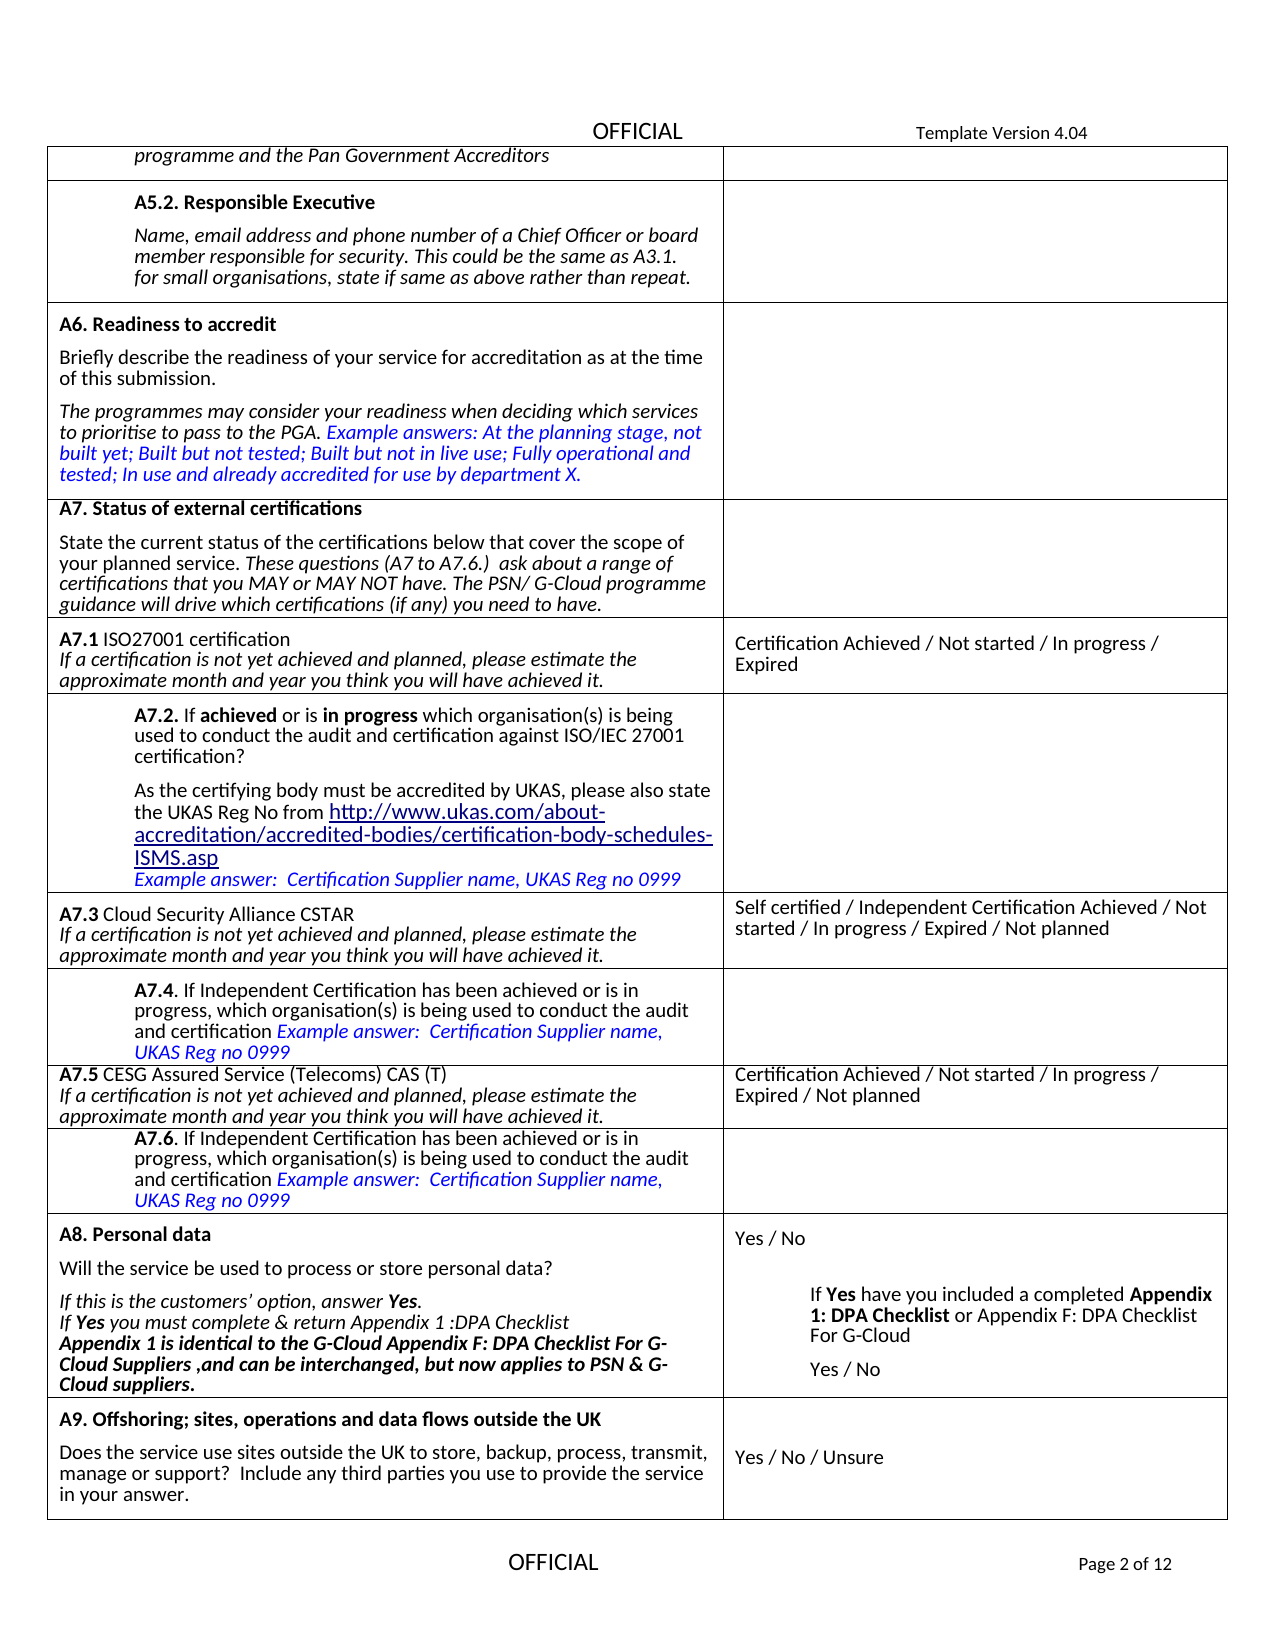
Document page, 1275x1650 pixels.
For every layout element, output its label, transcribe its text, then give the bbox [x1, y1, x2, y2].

table_cell A7.6. If Independent Certification has been achieved or is in progress, which organisation(s) is being used to conduct the audit and certification Example answer: Certification Supplier name, UKAS Reg no 0999 [48, 1129, 723, 1213]
table_cell A7. Status of external certifications State the current status of the certifications below that cover the scope of your planned service. These questions (A7 to A7.6.) ask about a range of certifications that you MAY or MAY NOT have. The PSN/ G-Cloud programme guidance will drive which certifications (if any) you need to have. [48, 500, 723, 617]
table_cell Certification Achieved / Not started / In progress / Expired [724, 618, 1227, 693]
table_cell Yes / No If Yes have you included a completed Appendix 1: DPA Checklist or Appendix F: DPA Checklist For G-Cloud Yes / No [724, 1214, 1227, 1397]
table_cell [724, 500, 1227, 617]
table_cell Yes / No / Unsure [724, 1398, 1227, 1519]
table_cell A7.5 CESG Assured Service (Telecoms) CAS (T) If a certification is not yet achieved and planned, please estimate the approximate month and year you think you will have achieved it. [48, 1066, 723, 1128]
table_cell A7.1 ISO27001 certification If a certification is not yet achieved and planned, please estimate the approximate month and year you think you will have achieved it. [48, 618, 723, 693]
table_cell Certification Achieved / Not started / In progress / Expired / Not planned [724, 1066, 1227, 1128]
table_cell A9. Offshoring; sites, operations and data flows outside the UK Does the service use sites outside the UK to store, backup, process, transmit, manage or support? Include any third parties you use to provide the service in your answer. [48, 1398, 723, 1519]
table_cell A7.2. If achieved or is in progress which organisation(s) is being used to conduct the audit and certification against ISO/IEC 27001 certification? As the certifying body must be accredited by UKAS, please also state the UKAS Reg No from http://www.ukas.com/about-accreditation/accredited-bodies/certification-body-schedules-ISMS.asp Example answer: Certification Supplier name, UKAS Reg no 0999 [48, 694, 723, 892]
table_cell A7.3 Cloud Security Alliance CSTAR If a certification is not yet achieved and planned, please estimate the approximate month and year you think you will have achieved it. [48, 893, 723, 968]
table_cell A6. Readiness to accredit Briefly describe the readiness of your service for accreditation as at the time of this submission. The programmes may consider your readiness when deciding which services to prioritise to pass to the PGA. Example answers: At the planning stage, not built yet; Built but not tested; Built but not in live use; Fully operational and tested; In use and already accredited for use by department X. [48, 303, 723, 499]
table_cell programme and the Pan Government Accreditors [48, 147, 723, 180]
table_cell [724, 181, 1227, 302]
table_cell A8. Personal data Will the service be used to process or store personal data? If this is the customers’ option, answer Yes. If Yes you must complete & return Appendix 1 :DPA Checklist Appendix 1 is identical to the G-Cloud Appendix F: DPA Checklist For G-Cloud Suppliers ,and can be interchanged, but now applies to PSN & G-Cloud suppliers. [48, 1214, 723, 1397]
table_cell [724, 694, 1227, 892]
table_cell A5.2. Responsible Executive Name, email address and phone number of a Chief Officer or board member responsible for security. This could be the same as A3.1. for small organisations, state if same as above rather than repeat. [48, 181, 723, 302]
table_cell [724, 969, 1227, 1065]
table_cell [724, 147, 1227, 180]
table_cell Self certified / Independent Certification Achieved / Not started / In progress / Expired / Not planned [724, 893, 1227, 968]
table_cell A7.4. If Independent Certification has been achieved or is in progress, which organisation(s) is being used to conduct the audit and certification Example answer: Certification Supplier name, UKAS Reg no 0999 [48, 969, 723, 1065]
table_cell [724, 1129, 1227, 1213]
table_cell [724, 303, 1227, 499]
